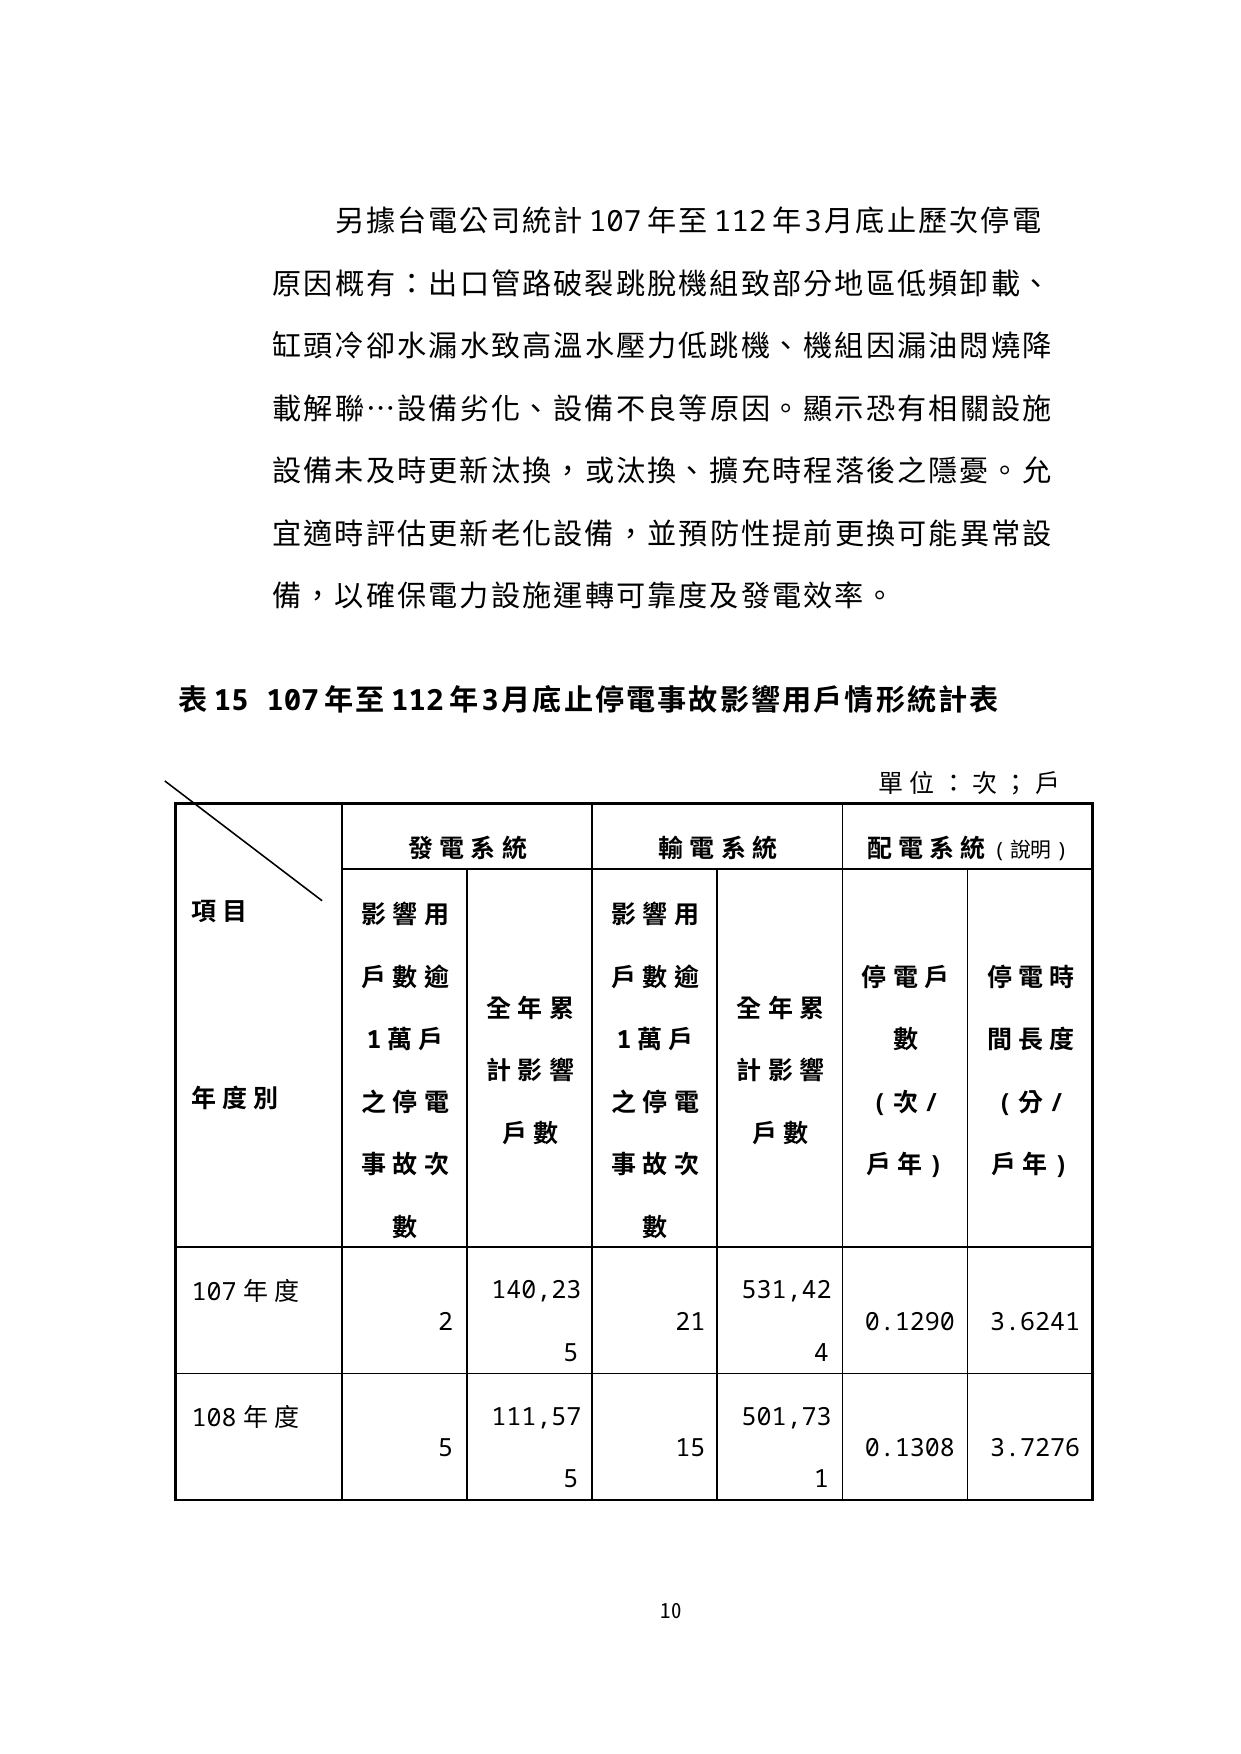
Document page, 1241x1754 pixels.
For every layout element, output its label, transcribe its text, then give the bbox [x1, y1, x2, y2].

table_cell 501,731 [718, 1374, 842, 1499]
table_cell 停電時間長度 (分/戶年) [968, 870, 1091, 1246]
table_cell 15 [593, 1374, 716, 1499]
table_cell 2 [343, 1248, 466, 1372]
table_cell 影響用戶數逾1萬戶之停電事故次數 [343, 870, 466, 1246]
table_cell 全年累計影響戶數 [718, 870, 842, 1246]
table_header 項目 年度別 [177, 805, 341, 1246]
table_cell 140,235 [468, 1248, 591, 1372]
table_cell 107年度 [177, 1248, 341, 1372]
table_header 發電系統 [343, 805, 591, 868]
table_cell 3.7276 [968, 1374, 1091, 1499]
table_cell 531,424 [718, 1248, 842, 1372]
table_header 配電系統(說明) [843, 805, 1091, 868]
table_cell 21 [593, 1248, 716, 1372]
table_cell 3.6241 [968, 1248, 1091, 1372]
table_cell 0.1290 [843, 1248, 967, 1372]
text 單位：次；戶 [158, 740, 1063, 802]
text 另據台電公司統計107年至112年3月底止歷次停電原因概有：出口管路破裂跳脫機組致部分地區低頻卸載、缸頭冷卻水漏水致高溫水壓力低跳機、機組因漏油悶燒降載解聯…設備劣化、設備不良等原因。顯示恐有相關設施設備未及時更新汰換，或汰換、擴充時程落後之隱憂。允宜適時評估更新老化設備，並預防性提前更換可能異常設備，以確保電力設施運轉可靠度及發電效率。 [266, 177, 1063, 615]
table_cell 108年度 [177, 1374, 341, 1499]
table_header 輸電系統 [593, 805, 842, 868]
table_cell 停電戶數 (次/戶年) [843, 870, 967, 1246]
table_cell 全年累計影響戶數 [468, 870, 591, 1246]
text 表15 107年至112年3月底止停電事故影響用戶情形統計表 [158, 615, 1063, 740]
table_cell 影響用戶數逾1萬戶之停電事故次數 [593, 870, 716, 1246]
table_cell 5 [343, 1374, 466, 1499]
table_cell 111,575 [468, 1374, 591, 1499]
table_cell 0.1308 [843, 1374, 967, 1499]
